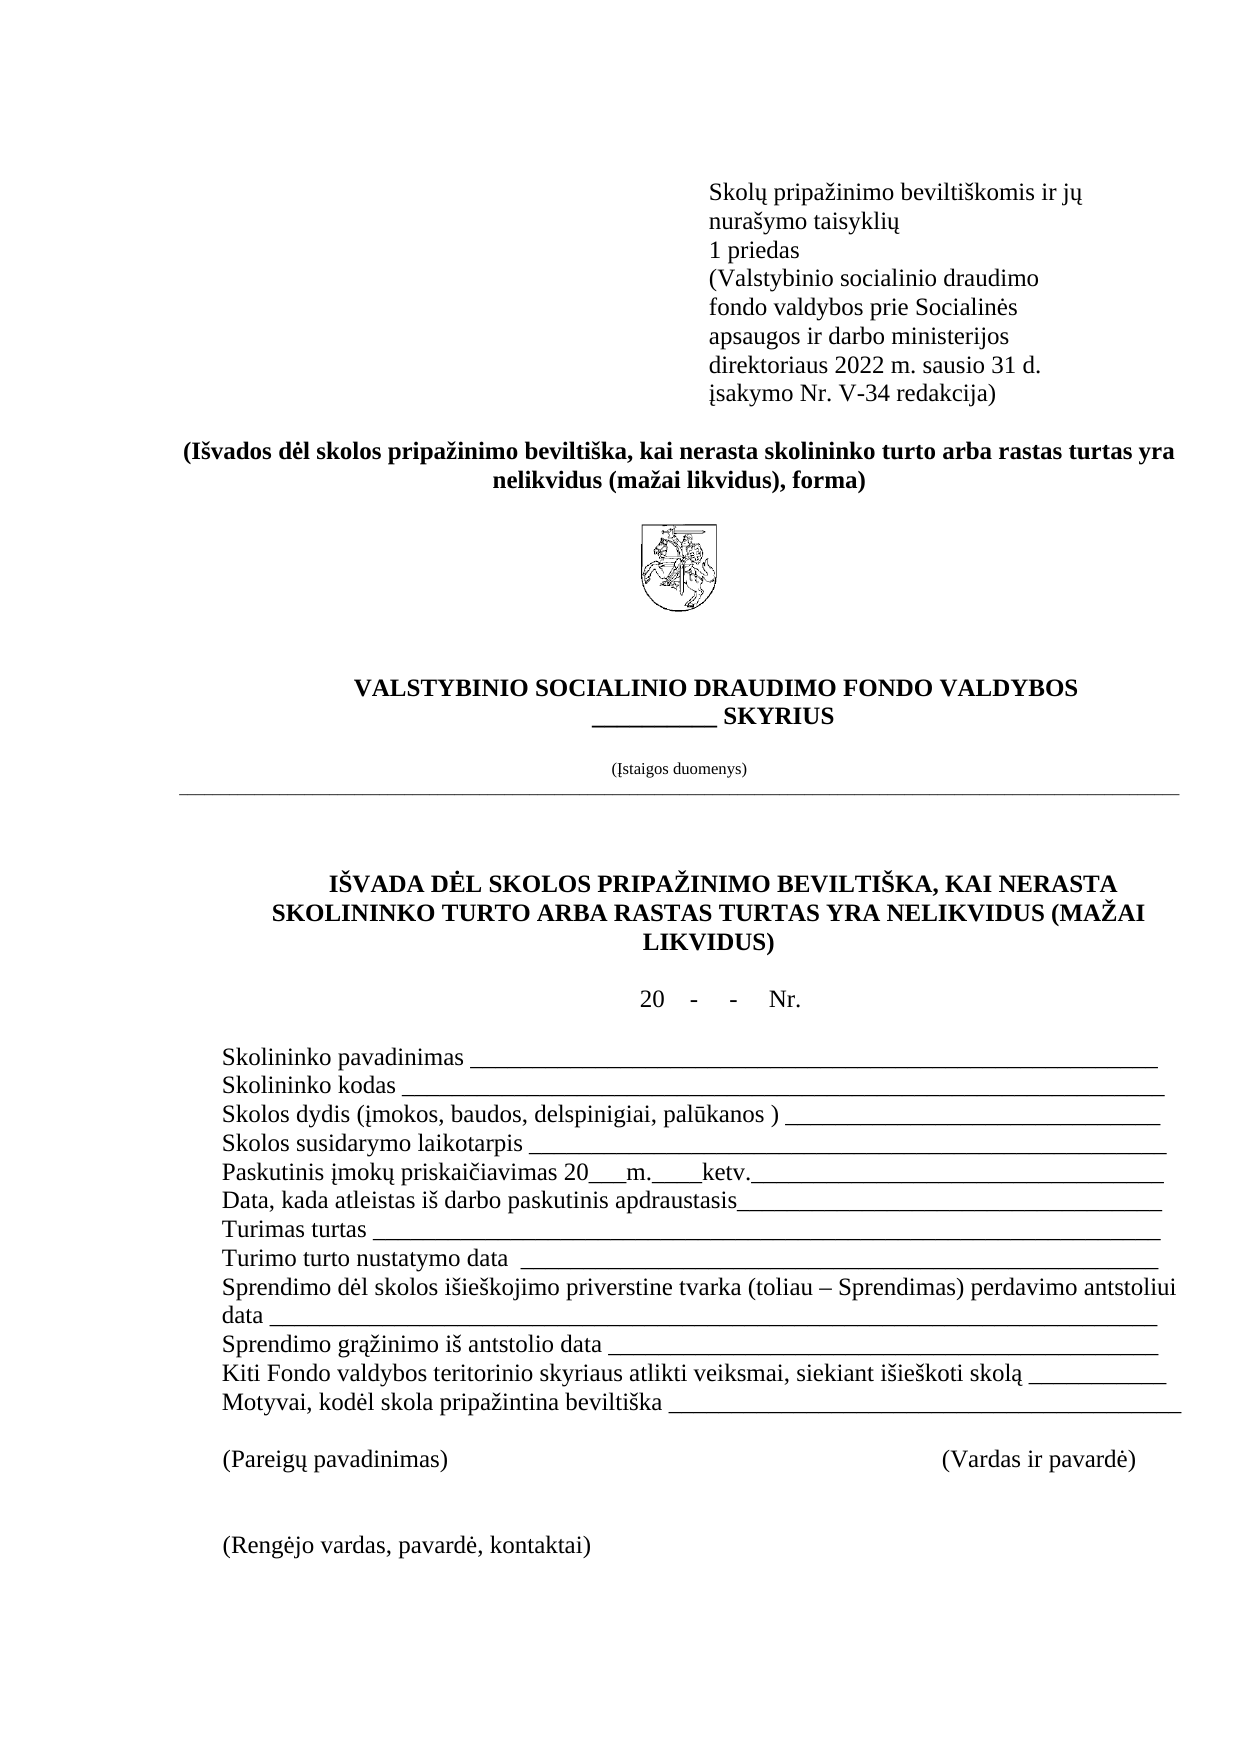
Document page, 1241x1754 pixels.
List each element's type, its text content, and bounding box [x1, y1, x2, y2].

text (Išvados dėl skolos pripažinimo beviltiška, kai nerasta skolininko turto arba rastas turtas yra nelikvidus (mažai likvidus), forma) [177, 436, 1181, 493]
text įsakymo Nr. V-34 redakcija) [177, 378, 1181, 407]
table_header [175, 616, 1183, 641]
text direktoriaus 2022 m. sausio 31 d. [177, 350, 1181, 378]
text Skolos susidarymo laikotarpis ___________________________________________________ [192, 1128, 1181, 1157]
text Sprendimo grąžinimo iš antstolio data ____________________________________________ [192, 1329, 1181, 1358]
text (Rengėjo vardas, pavardė, kontaktai) [177, 1530, 1181, 1559]
text Turimo turto nustatymo data ___________________________________________________ [192, 1243, 1181, 1272]
text 1 priedas [177, 235, 1181, 263]
text Skolininko kodas _____________________________________________________________ [192, 1070, 1181, 1099]
text (Valstybinio socialinio draudimo [177, 263, 1181, 292]
text Skolos dydis (įmokos, baudos, delspinigiai, palūkanos ) ______________________________ [192, 1099, 1181, 1128]
text apsaugos ir darbo ministerijos [177, 321, 1181, 350]
text 20 - - Nr. [236, 984, 1181, 1013]
text Skolų pripažinimo beviltiškomis ir jų [177, 177, 1181, 206]
text fondo valdybos prie Socialinės [177, 292, 1181, 321]
text Kiti Fondo valdybos teritorinio skyriaus atlikti veiksmai, siekiant išieškoti skolą ___________ [192, 1358, 1181, 1387]
text Paskutinis įmokų priskaičiavimas 20___m.____ketv._________________________________ [192, 1157, 1181, 1185]
text IŠVADA DĖL SKOLOS PRIPAŽINIMO BEVILTIŠKA, KAI NERASTA SKOLININKO TURTO ARBA RASTAS TURTAS YRA NELIKVIDUS (MAŽAI LIKVIDUS) [236, 869, 1181, 955]
text Data, kada atleistas iš darbo paskutinis apdraustasis__________________________________ [192, 1185, 1181, 1214]
text Skolininko pavadinimas _______________________________________________________ [192, 1042, 1181, 1070]
text (Pareigų pavadinimas) (Vardas ir pavardė) [177, 1444, 1181, 1473]
text nurašymo taisyklių [177, 206, 1181, 235]
text Sprendimo dėl skolos išieškojimo priverstine tvarka (toliau – Sprendimas) perdavimo antstoliui [222, 1272, 1181, 1300]
text Turimas turtas _______________________________________________________________ [192, 1214, 1181, 1243]
text (Įstaigos duomenys) ________________________________________________________________________________________________________________________ [177, 759, 1181, 797]
text data _______________________________________________________________________ [222, 1300, 1181, 1329]
text Motyvai, kodėl skola pripažintina beviltiška _________________________________________ [192, 1387, 1181, 1415]
text __________ SKYRIUS [236, 701, 1181, 730]
text VALSTYBINIO SOCIALINIO DRAUDIMO FONDO VALDYBOS [236, 673, 1181, 701]
